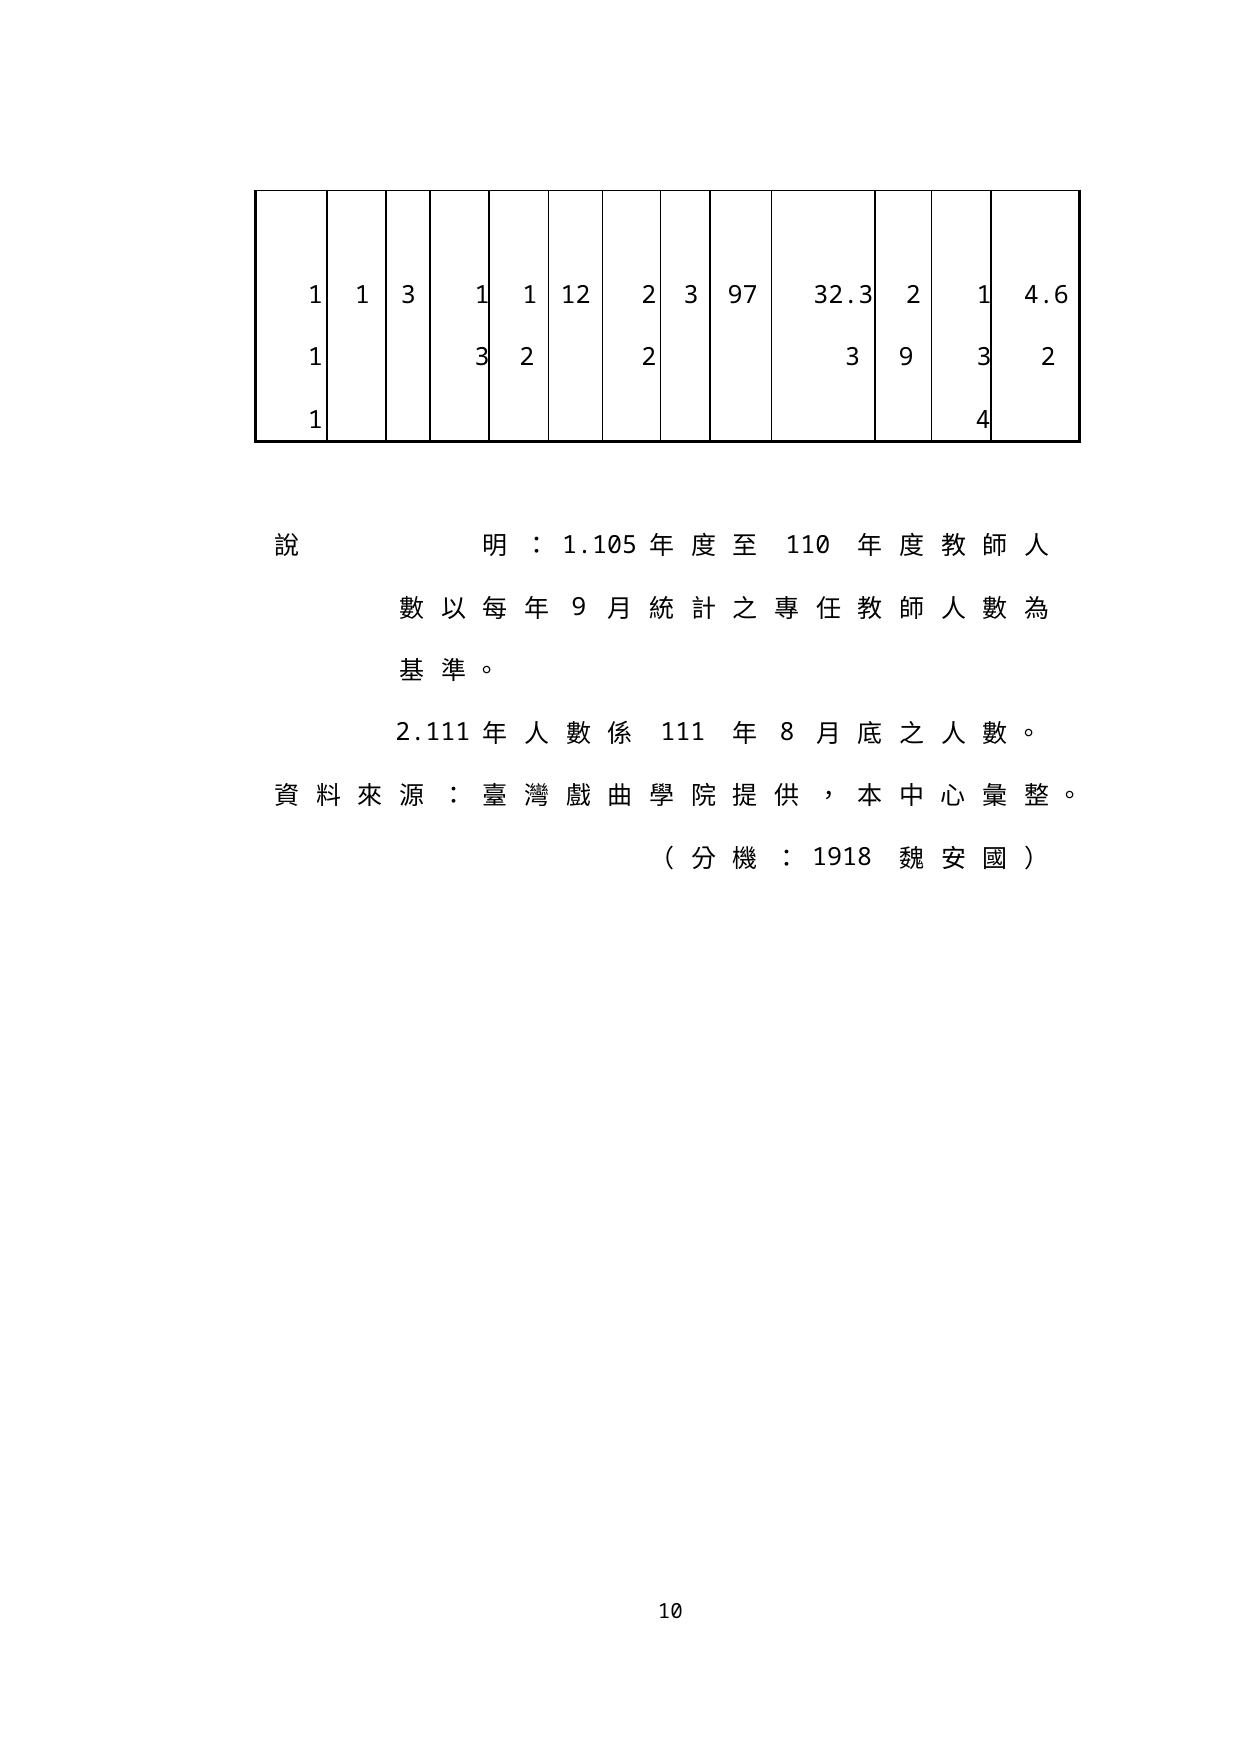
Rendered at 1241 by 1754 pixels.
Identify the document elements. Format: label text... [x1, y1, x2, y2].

table_cell 3 [387, 191, 429, 439]
text 資料來源：臺灣戲曲學院提供，本中心彙整。 [229, 752, 1058, 814]
table_cell 29 [876, 191, 931, 439]
table_cell 97 [711, 191, 771, 439]
text 說 明：1.105年度至110年度教師人數以每年9月統計之專任教師人數為基準。 [241, 502, 1058, 689]
table_cell 3 [661, 191, 709, 439]
table_cell 4.62 [992, 191, 1078, 439]
text 2.111年人數係111年8月底之人數。 [229, 689, 1058, 752]
table_cell 22 [603, 191, 660, 439]
table_cell 134 [932, 191, 990, 439]
table_cell 32.33 [772, 191, 874, 439]
table_cell 13 [431, 191, 488, 439]
table_cell 1 [328, 191, 385, 439]
text （分機：1918 魏安國） [183, 814, 1058, 877]
table_cell 12 [490, 191, 548, 439]
table_cell 111 [257, 191, 326, 439]
table_cell 12 [549, 191, 602, 439]
